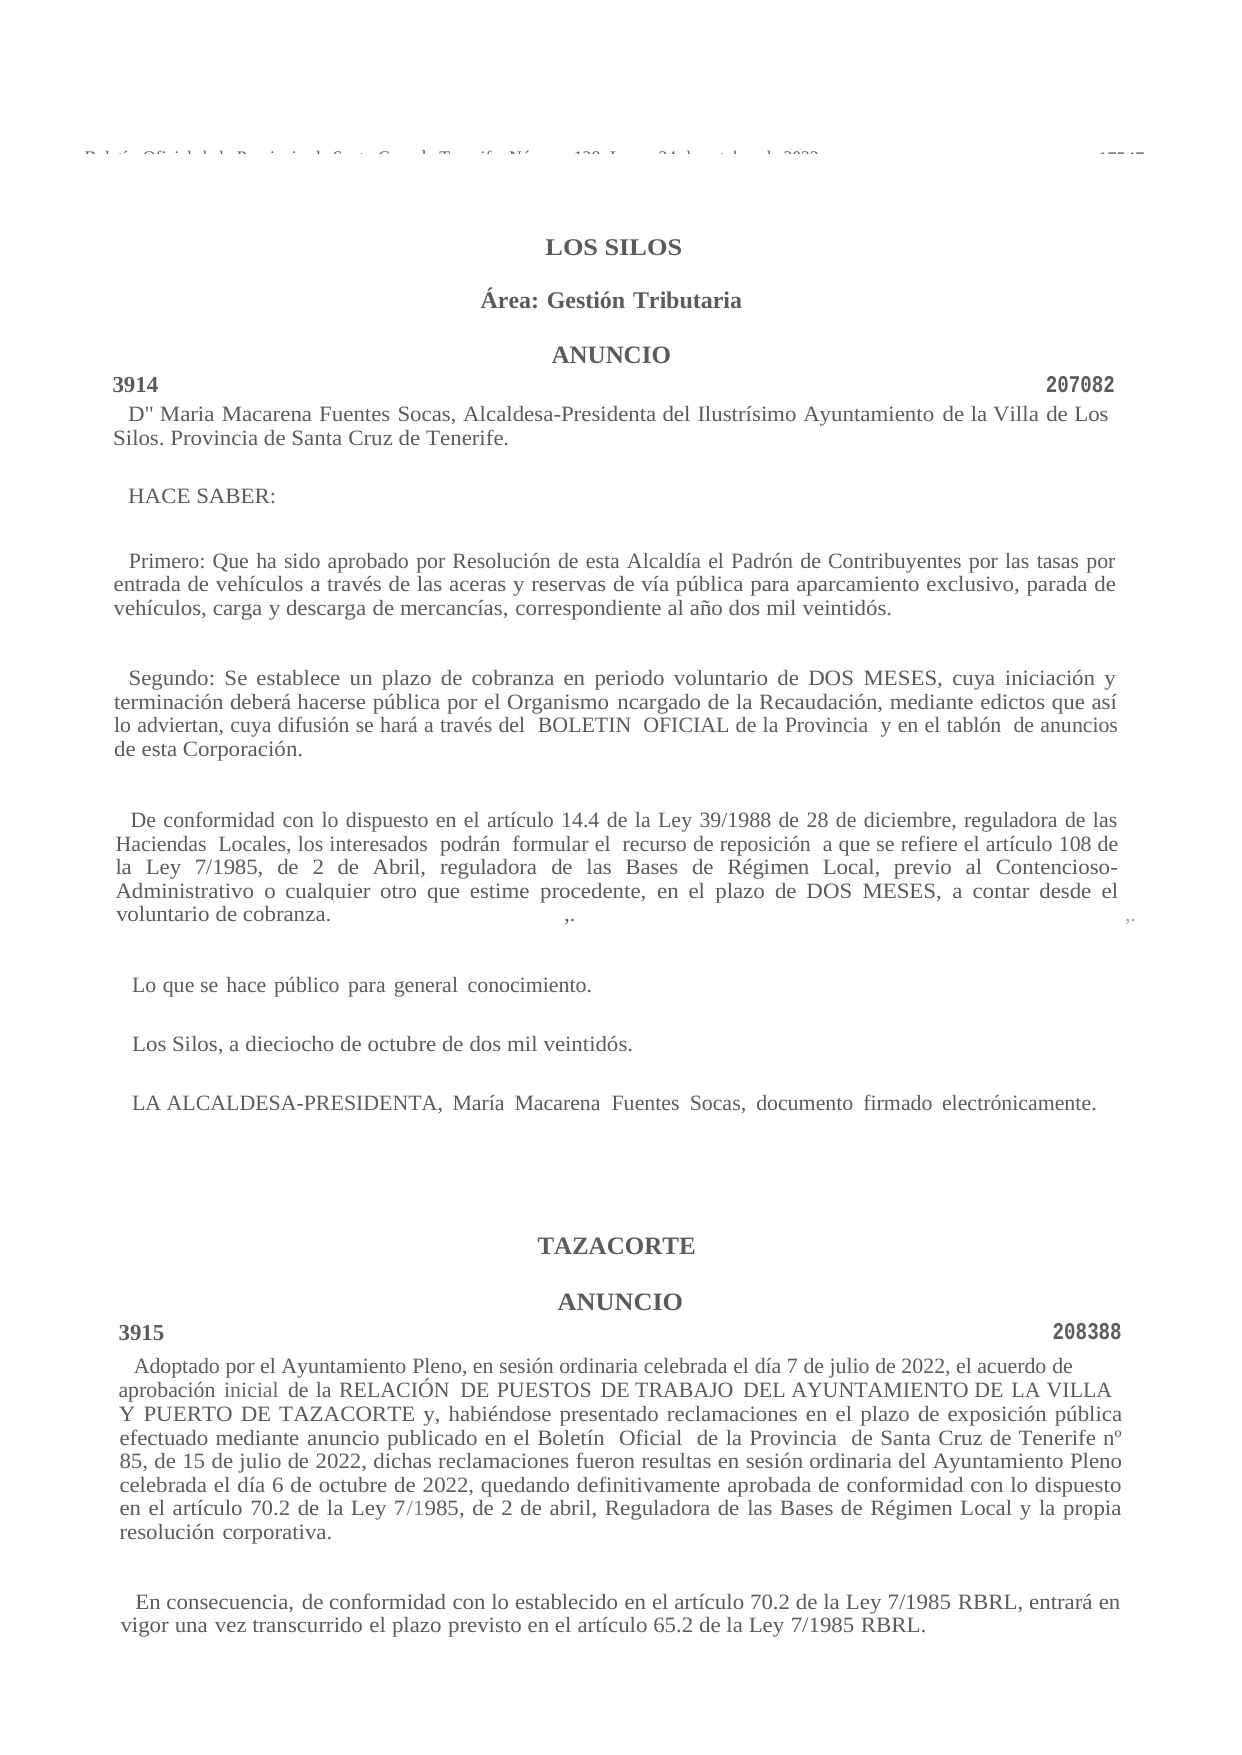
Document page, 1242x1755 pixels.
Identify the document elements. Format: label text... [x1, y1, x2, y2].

text Y PUERTO DE TAZACORTE y, habiéndose presentado reclamaciones en el plazo de exposición pública efectuado mediante anuncio publicado en el Boletín Oficial de la Provincia de Santa Cruz de Tenerife nº 85, de 15 de julio de 2022, dichas reclamaciones fueron resultas en sesión ordinaria del Ayuntamiento Pleno celebrada el día 6 de octubre de 2022, quedando definitivamente aprobada de conformidad con lo dispuesto en el artículo 70.2 de la Ley 7/1985, de 2 de abril, Reguladora de las Bases de Régimen Local y la propia resolución corporativa. [119, 1403, 1124, 1544]
text ANUNCIO [551, 340, 677, 369]
text Adoptado por el Ayuntamiento Pleno, en sesión ordinaria celebrada el día 7 de julio de 2022, el acuerdo de aprobación inicial de la RELACIÓN DE PUESTOS DE TRABAJO DEL AYUNTAMIENTO DE LA VILLA [118, 1355, 1125, 1403]
text LA ALCALDESA-PRESIDENTA, María Macarena Fuentes Socas, documento firmado electrónicamente. [132, 1089, 1108, 1115]
text Área: Gestión Tributaria [480, 286, 747, 313]
text ,. [1125, 901, 1137, 926]
text En consecuencia, de conformidad con lo establecido en el artículo 70.2 de la Ley 7/1985 RBRL, entrará en vigor una vez transcurrido el plazo previsto en el artículo 65.2 de la Ley 7/1985 RBRL. [120, 1591, 1126, 1638]
text D" Maria Macarena Fuentes Socas, Alcaldesa-Presidenta del Ilustrísimo Ayuntamiento de la Villa de Los Silos. Provincia de Santa Cruz de Tenerife. [113, 403, 1118, 450]
text LOS SILOS [545, 233, 682, 260]
text TAZACORTE [537, 1231, 704, 1260]
text 207082 [1046, 372, 1117, 399]
text 3915 [118, 1318, 167, 1345]
text 17547 [1098, 148, 1146, 154]
text Los Silos, a dieciocho de octubre de dos mil veintidós. [132, 1031, 634, 1056]
text De conformidad con lo dispuesto en el artículo 14.4 de la Ley 39/1988 de 28 de diciembre, reguladora de las Haciendas Locales, los interesados podrán formular el recurso de reposición a que se refiere el artículo 108 de la Ley 7/1985, de 2 de Abril, reguladora de las Bases de Régimen Local, previo al Contencioso-Administrativo o cualquier otro que estime procedente, en el plazo de DOS MESES, a contar desde el comienzo del período [115, 809, 1119, 906]
text Lo que se hace público para general conocimiento. [132, 972, 597, 997]
text 3914 [112, 371, 161, 397]
text Segundo: Se establece un plazo de cobranza en periodo voluntario de DOS MESES, cuya iniciación y terminación deberá hacerse pública por el Organismo ncargado de la Recaudación, mediante edictos que así lo adviertan, cuya difusión se hará a través del BOLETIN OFICIAL de la Provincia y en el tablón de anuncios de esta Corporación. [114, 667, 1118, 761]
text 208388 [1052, 1319, 1124, 1347]
text voluntario de cobranza. [116, 901, 333, 926]
text Primero: Que ha sido aprobado por Resolución de esta Alcaldía el Padrón de Contribuyentes por las tasas por entrada de vehículos a través de las aceras y reservas de vía pública para aparcamiento exclusivo, parada de vehículos, carga y descarga de mercancías, correspondiente al año dos mil veintidós. [113, 550, 1117, 620]
text ANUNCIO [557, 1287, 684, 1315]
text HACE SABER: [128, 483, 278, 509]
text ,. [564, 901, 576, 926]
text Boletín Oficial de la Provincia de Santa Cruz de Tenerife. Número 128, Lunes 24 de octubre de 2022 [84, 146, 824, 154]
